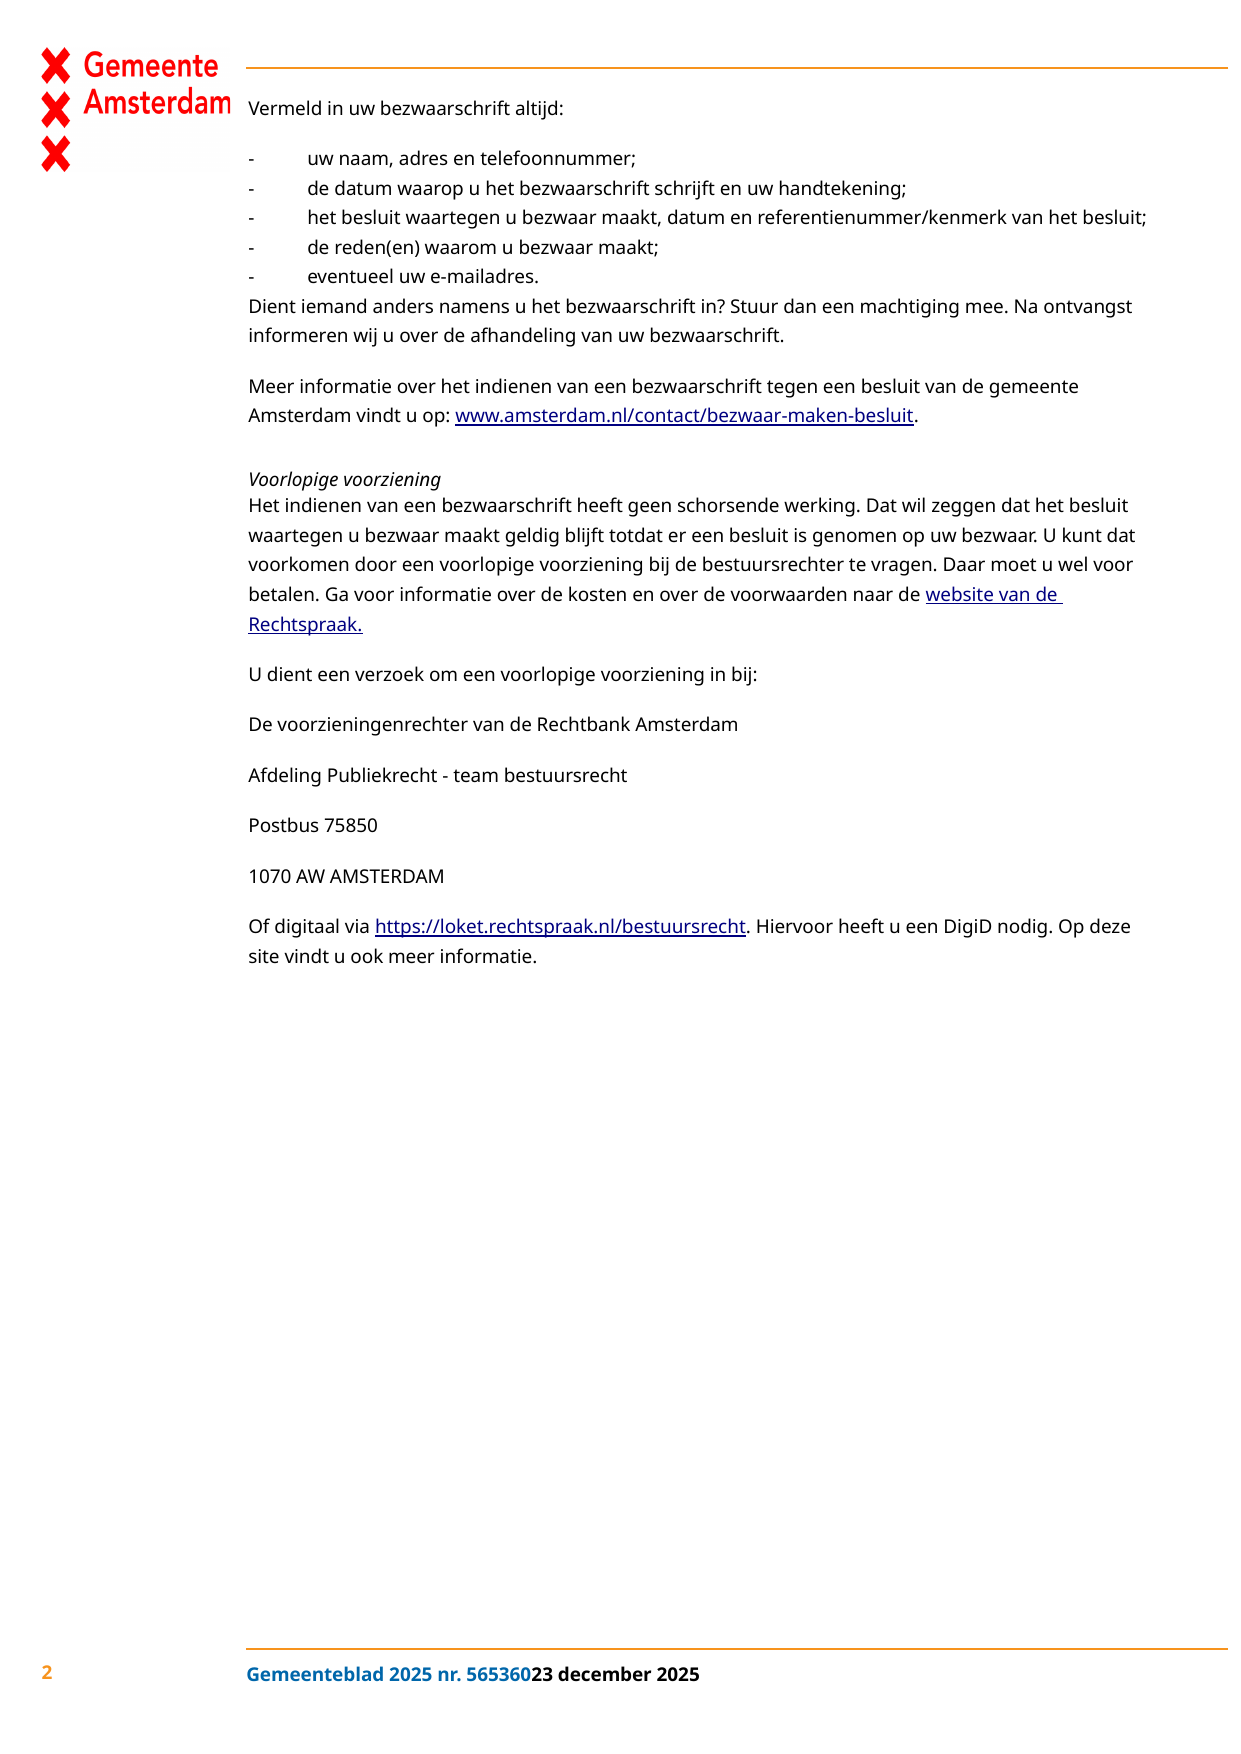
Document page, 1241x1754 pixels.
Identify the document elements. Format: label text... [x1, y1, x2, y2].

text Het indienen van een bezwaarschrift heeft geen schorsende werking. Dat wil zeggen dat het besluit waartegen u bezwaar maakt geldig blijft totdat er een besluit is genomen op uw bezwaar. U kunt dat voorkomen door een voorlopige voorziening bij de bestuursrechter te vragen. Daar moet u wel voor betalen. Ga voor informatie over de kosten en over de voorwaarden naar de website van de Rechtspraak. [248, 492, 1152, 636]
text Afdeling Publiekrecht - team bestuursrecht [248, 762, 1152, 788]
list de reden(en) waarom u bezwaar maakt; [248, 234, 1152, 260]
text De voorzieningenrechter van de Rechtbank Amsterdam [248, 712, 1152, 737]
picture [41, 47, 231, 172]
list uw naam, adres en telefoonnummer; [248, 145, 1152, 171]
text Dient iemand anders namens u het bezwaarschrift in? Stuur dan een machtiging mee. Na ontvangst informeren wij u over de afhandeling van uw bezwaarschrift. [248, 293, 1152, 348]
text Postbus 75850 [248, 812, 1152, 838]
list de datum waarop u het bezwaarschrift schrijft en uw handtekening; [248, 175, 1152, 201]
list het besluit waartegen u bezwaar maakt, datum en referentienummer/kenmerk van het besluit; [248, 204, 1152, 230]
text U dient een verzoek om een voorlopige voorziening in bij: [248, 661, 1152, 687]
text Voorlopige voorziening [248, 467, 1152, 492]
text Vermeld in uw bezwaarschrift altijd: [248, 95, 1152, 121]
text Of digitaal via https://loket.rechtspraak.nl/bestuursrecht. Hiervoor heeft u een DigiD nodig. Op deze site vindt u ook meer informatie. [248, 913, 1152, 968]
list eventueel uw e-mailadres. [248, 263, 1152, 289]
text Meer informatie over het indienen van een bezwaarschrift tegen een besluit van de gemeente Amsterdam vindt u op: www.amsterdam.nl/contact/bezwaar-maken-besluit. [248, 373, 1152, 428]
text 1070 AW AMSTERDAM [248, 863, 1152, 888]
